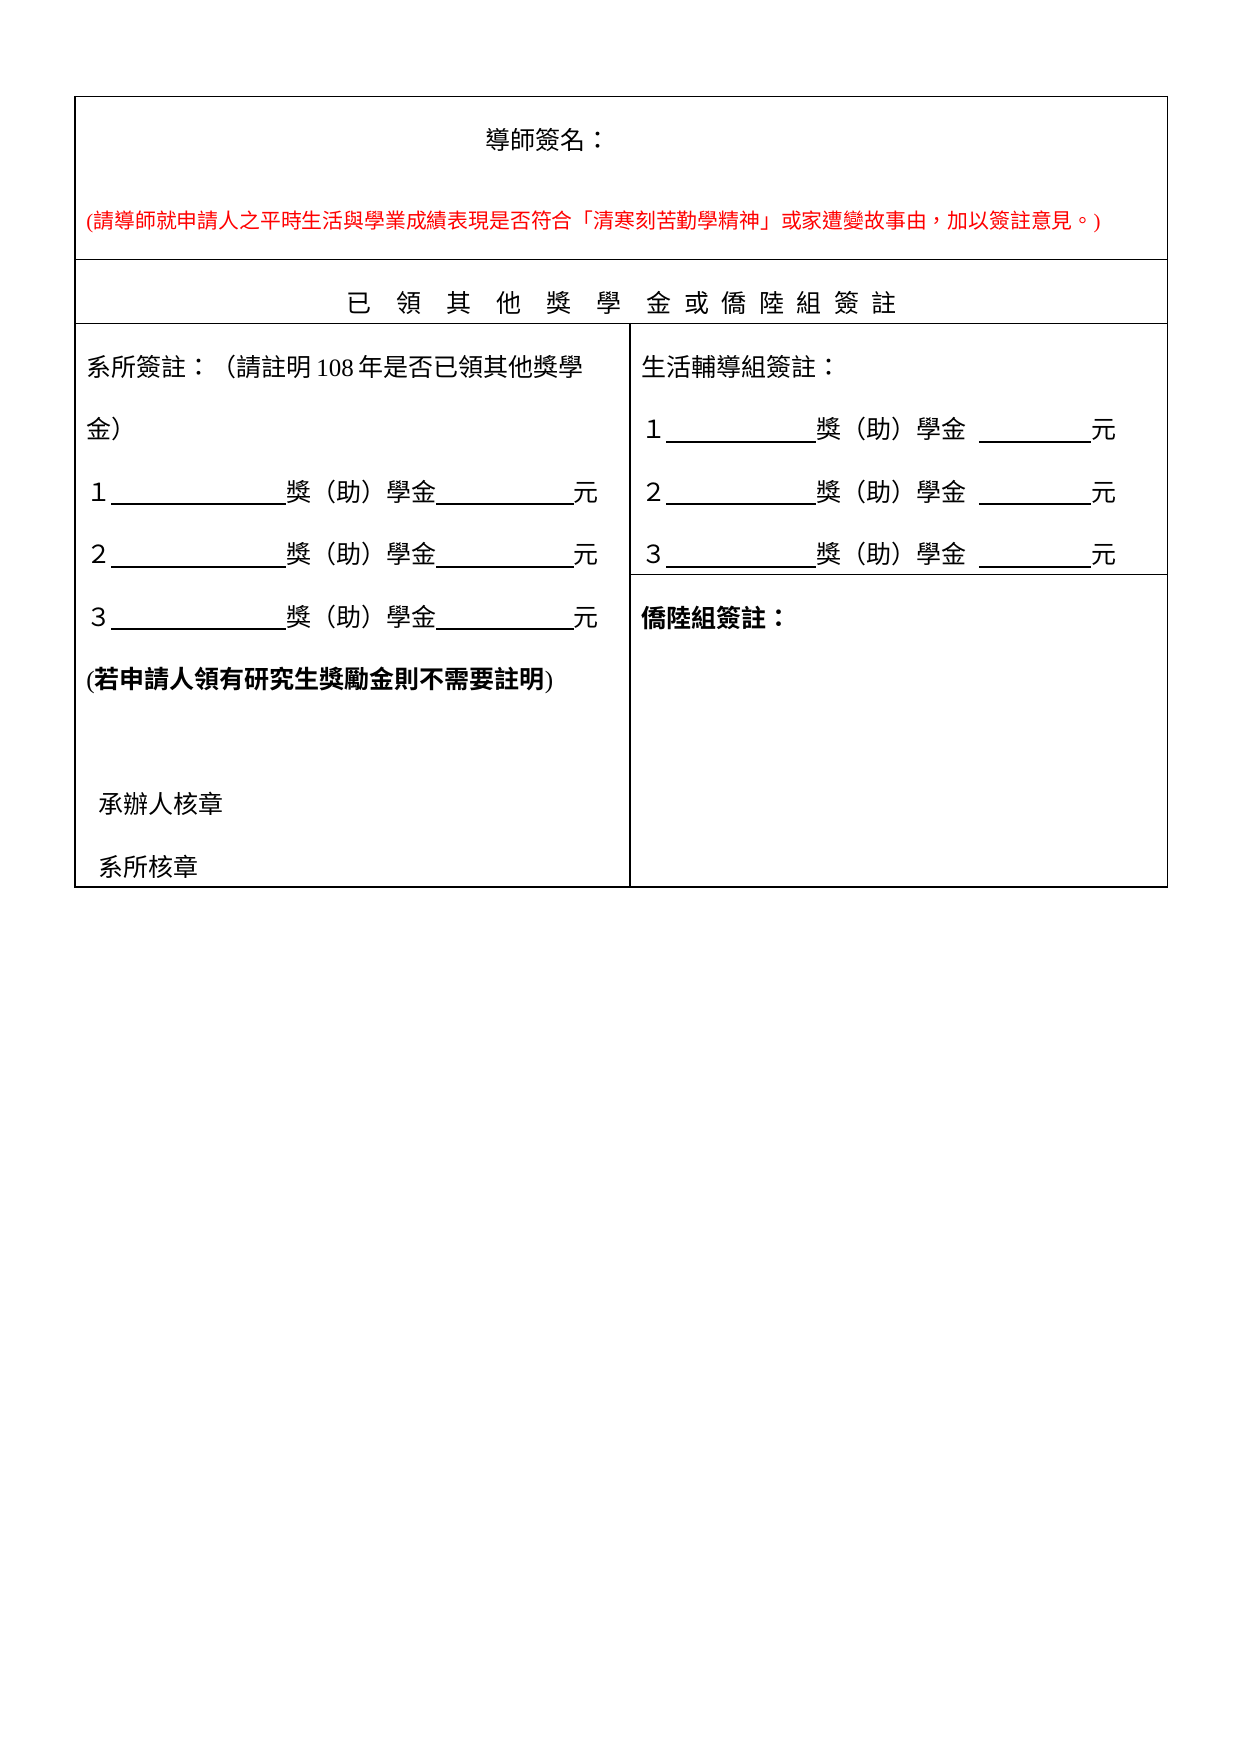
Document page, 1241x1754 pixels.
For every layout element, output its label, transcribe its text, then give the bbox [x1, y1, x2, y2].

table_cell 系所簽註：（請註明108年是否已領其他獎學金） １ 獎（助）學金 元 ２ 獎（助）學金 元 ３ 獎（助）學金 元 (若申請人領有研究生獎勵金則不需要註明) 承辦人核章 系所核章 [76, 324, 629, 886]
table_cell 僑陸組簽註： [631, 575, 1167, 886]
table_cell 生活輔導組簽註： １ 獎（助）學金 元 ２ 獎（助）學金 元 ３ 獎（助）學金 元 [631, 324, 1167, 574]
table_cell 導師簽名： (請導師就申請人之平時生活與學業成績表現是否符合「清寒刻苦勤學精神」或家遭變故事由，加以簽註意見。) [76, 97, 1167, 259]
table_cell 已 領 其 他 獎 學 金 或 僑 陸 組 簽 註 [76, 260, 1167, 323]
